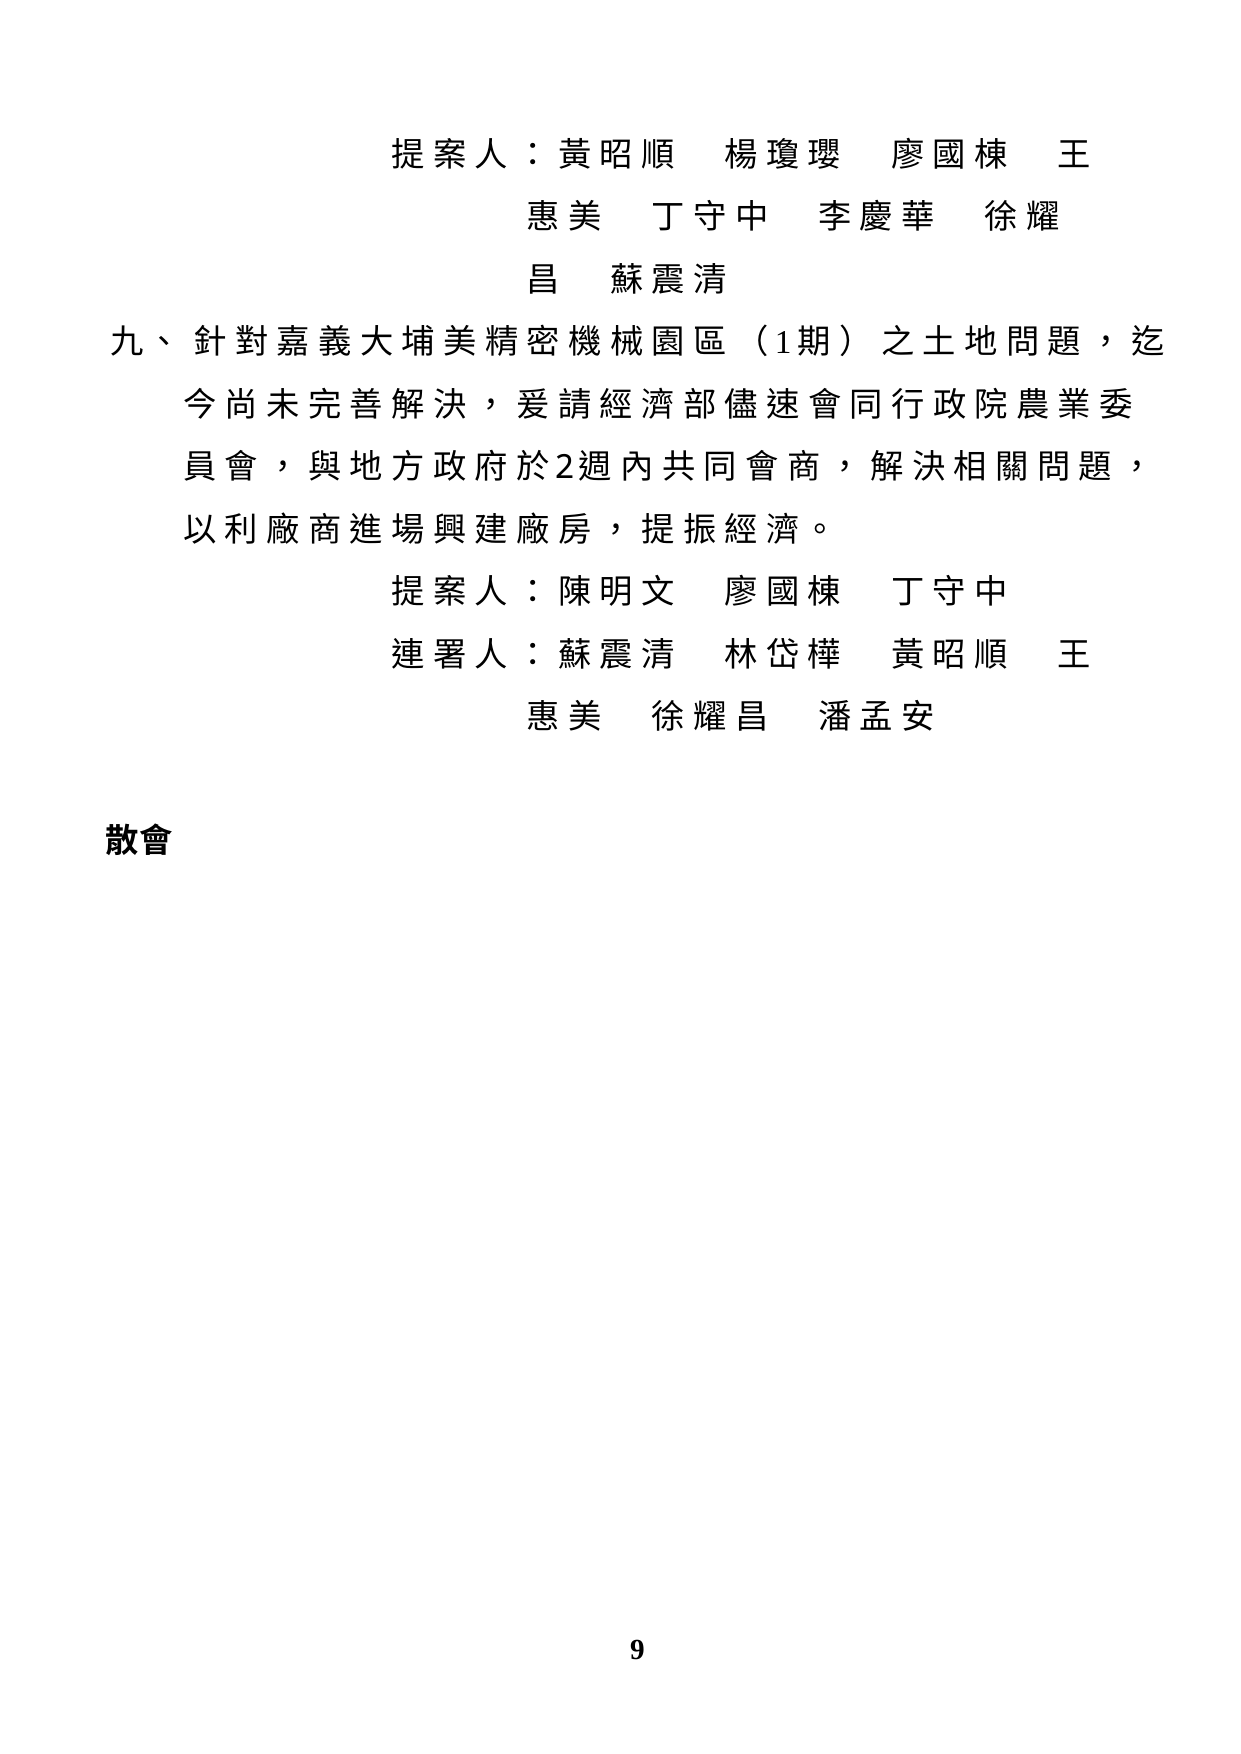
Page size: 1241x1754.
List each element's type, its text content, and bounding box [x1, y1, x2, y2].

text 九、針對嘉義大埔美精密機械園區（1期）之土地問題，迄今尚未完善解決，爰請經濟部儘速會同行政院農業委員會，與地方政府於2週內共同會商，解決相關問題，以利廠商進場興建廠房，提振經濟。 [106, 298, 1168, 548]
text 提案人：陳明文 廖國棟 丁守中 [383, 548, 1099, 610]
text 散會 [2, 813, 1168, 863]
text 提案人：黃昭順 楊瓊瓔 廖國棟 王惠美 丁守中 李慶華 徐耀昌 蘇震清 [383, 110, 1099, 298]
text 連署人：蘇震清 林岱樺 黃昭順 王惠美 徐耀昌 潘孟安 [383, 610, 1099, 735]
